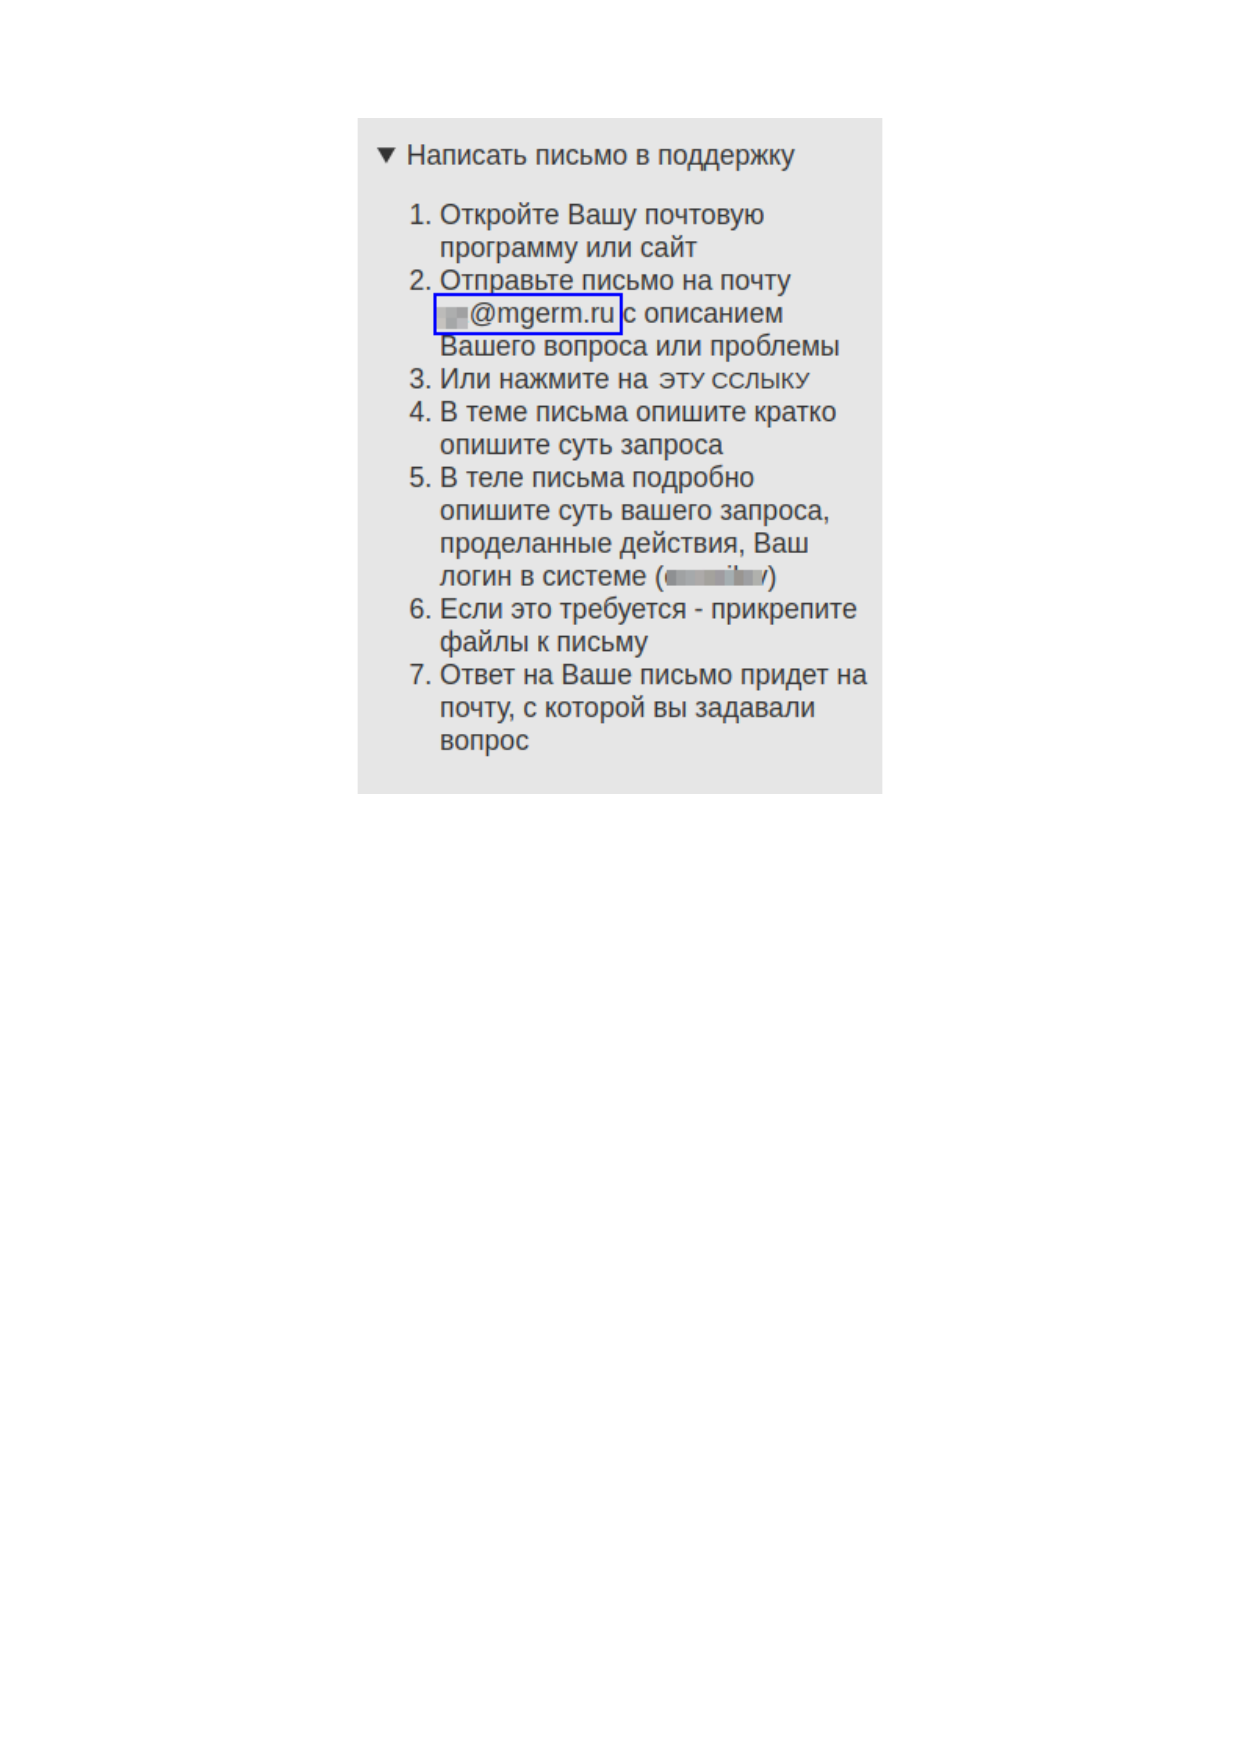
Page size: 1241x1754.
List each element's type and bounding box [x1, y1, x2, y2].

picture [357, 118, 883, 794]
